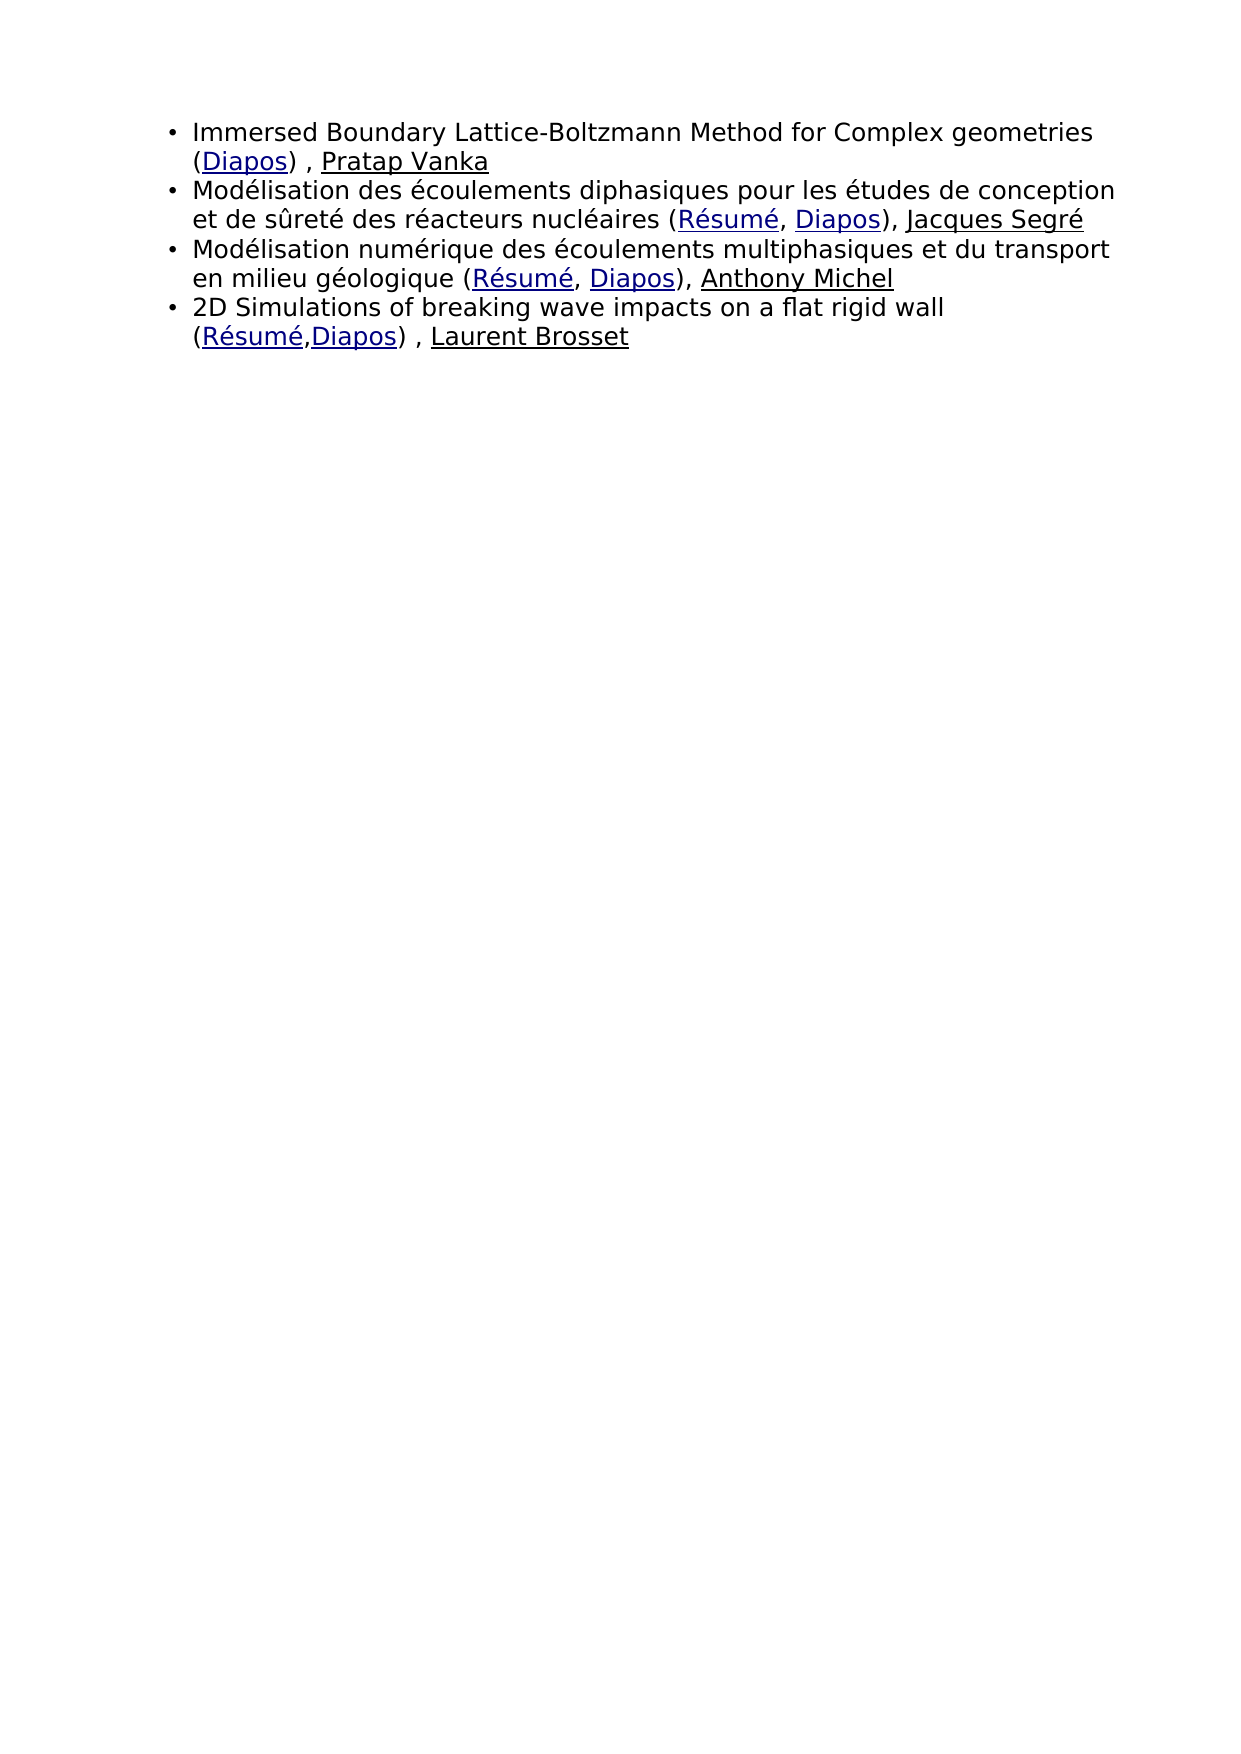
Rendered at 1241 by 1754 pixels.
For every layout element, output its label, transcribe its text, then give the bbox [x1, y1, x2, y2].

list Modélisation numérique des écoulements multiphasiques et du transport en milieu géologique (Résumé, Diapos), Anthony Michel [177, 235, 1122, 293]
list Immersed Boundary Lattice-Boltzmann Method for Complex geometries (Diapos) , Pratap Vanka [177, 118, 1122, 176]
list Modélisation des écoulements diphasiques pour les études de conception et de sûreté des réacteurs nucléaires (Résumé, Diapos), Jacques Segré [177, 176, 1122, 235]
list 2D Simulations of breaking wave impacts on a flat rigid wall (Résumé,Diapos) , Laurent Brosset [177, 293, 1122, 351]
